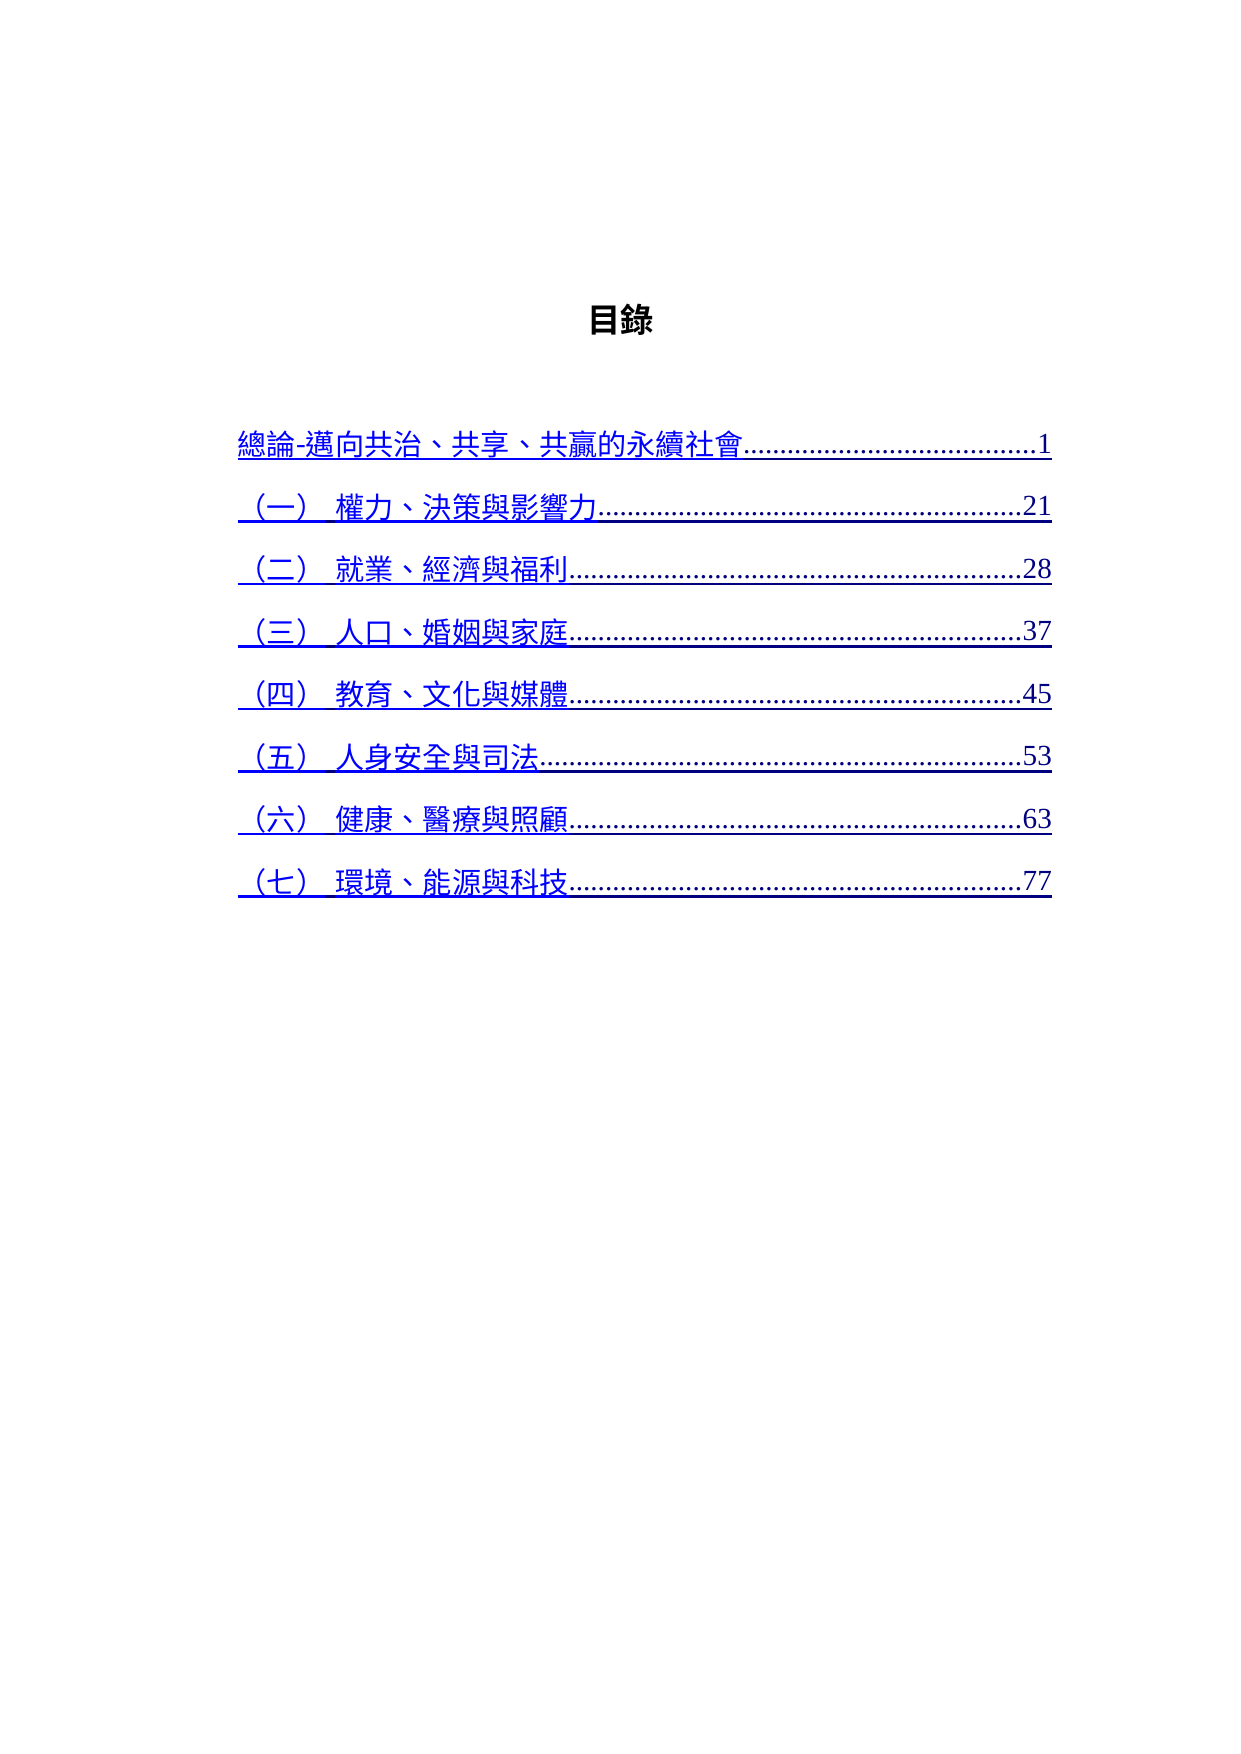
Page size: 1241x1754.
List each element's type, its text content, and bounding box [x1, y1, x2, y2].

text （四） 教育、文化與媒體 45 [237, 651, 1053, 714]
text （六） 健康、醫療與照顧 63 [237, 776, 1053, 839]
text （五） 人身安全與司法 53 [237, 714, 1053, 776]
text 總論-邁向共治、共享、共贏的永續社會 1 [237, 401, 1053, 464]
text （七） 環境、能源與科技 77 [237, 839, 1053, 901]
text （二） 就業、經濟與福利 28 [237, 526, 1053, 589]
text （三） 人口、婚姻與家庭 37 [237, 589, 1053, 651]
text （一） 權力、決策與影響力 21 [237, 464, 1053, 526]
text 目錄 [187, 276, 1053, 339]
